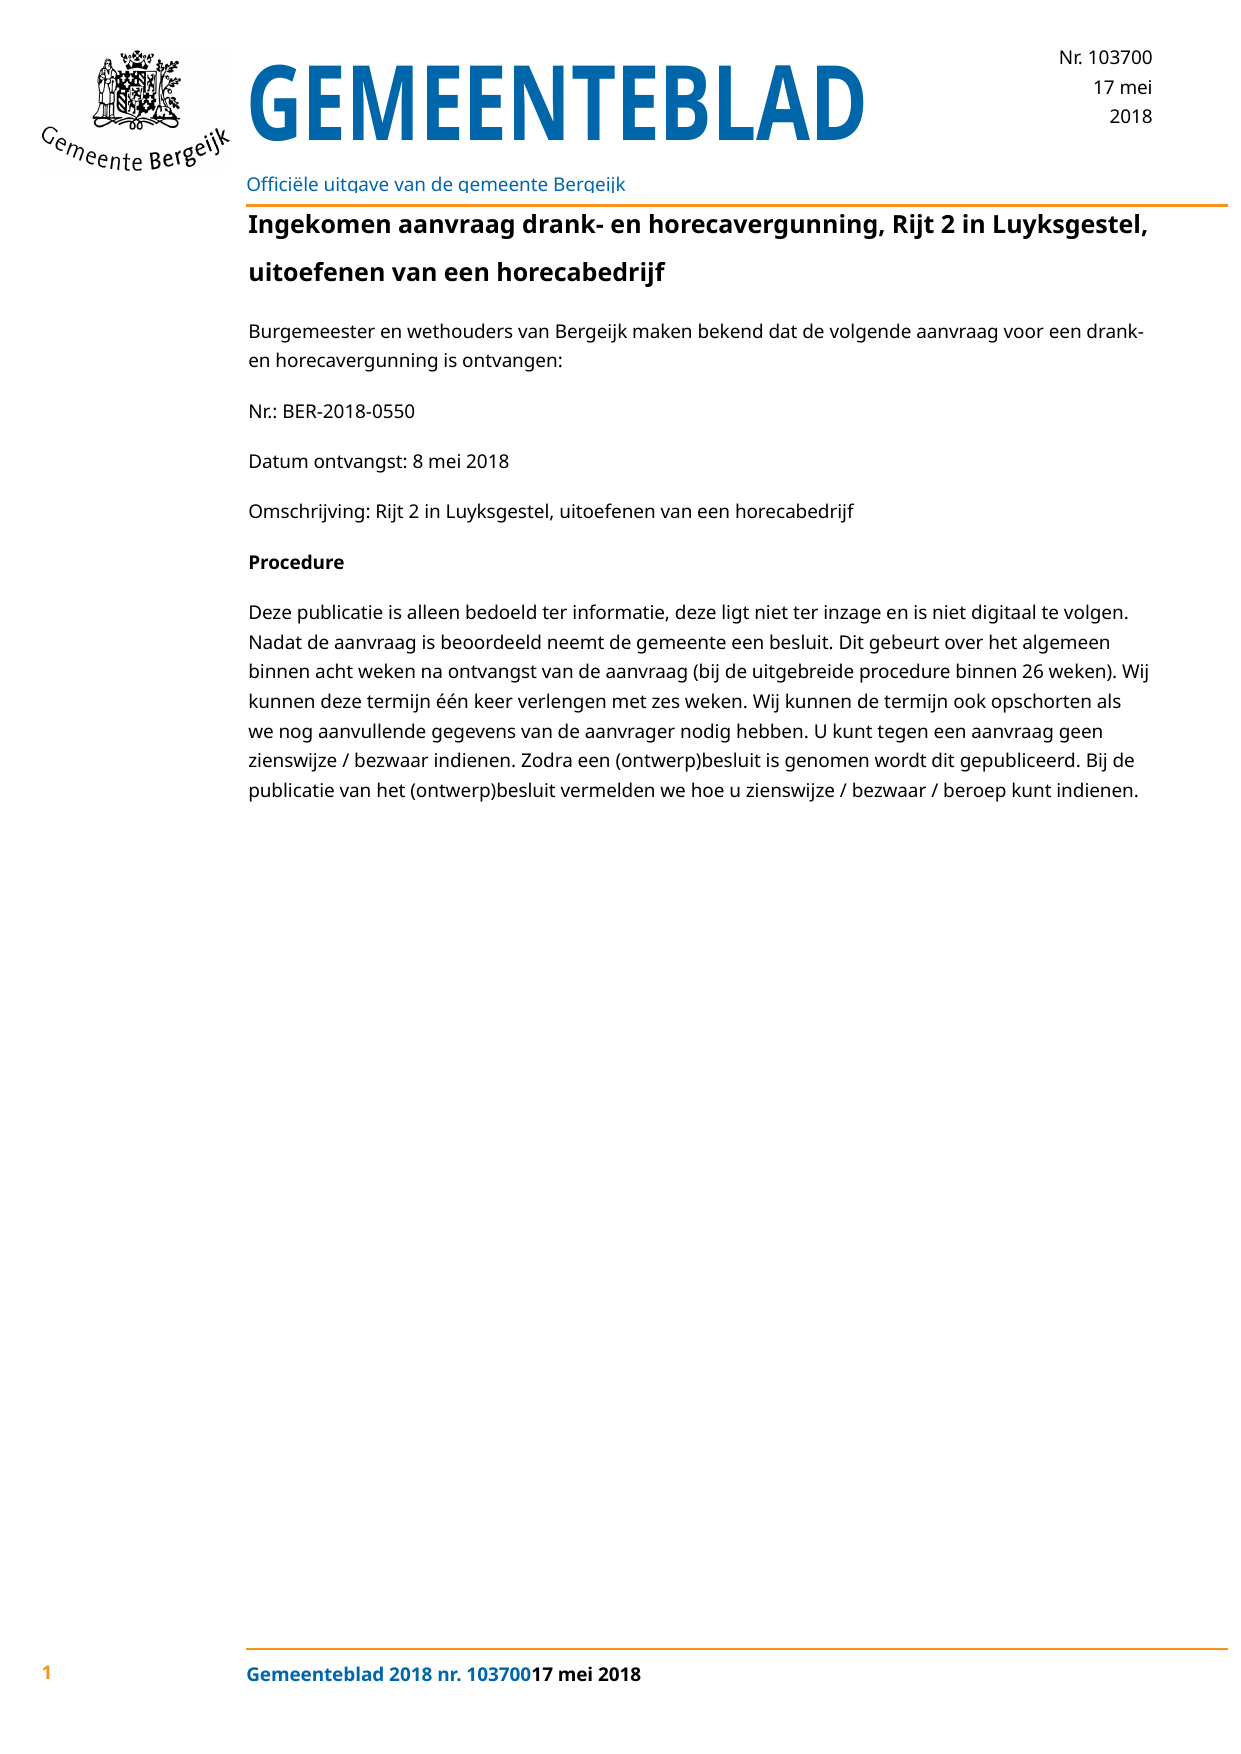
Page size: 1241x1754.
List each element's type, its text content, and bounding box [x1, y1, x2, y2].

text Omschrijving: Rijt 2 in Luyksgestel, uitoefenen van een horecabedrijf [248, 499, 1152, 524]
text Datum ontvangst: 8 mei 2018 [248, 448, 1152, 474]
text Ingekomen aanvraag drank- en horecavergunning, Rijt 2 in Luyksgestel, uitoefenen van een horecabedrijf [248, 207, 1152, 288]
text Nr.: BER-2018-0550 [248, 398, 1152, 424]
text Procedure [248, 549, 1152, 575]
text Deze publicatie is alleen bedoeld ter informatie, deze ligt niet ter inzage en is niet digitaal te volgen. Nadat de aanvraag is beoordeeld neemt de gemeente een besluit. Dit gebeurt over het algemeen binnen acht weken na ontvangst van de aanvraag (bij de uitgebreide procedure binnen 26 weken). Wij kunnen deze termijn één keer verlengen met zes weken. Wij kunnen de termijn ook opschorten als we nog aanvullende gegevens van de aanvrager nodig hebben. U kunt tegen een aanvraag geen zienswijze / bezwaar indienen. Zodra een (ontwerp)besluit is genomen wordt dit gepubliceerd. Bij de publicatie van het (ontwerp)besluit vermelden we hoe u zienswijze / bezwaar / beroep kunt indienen. [248, 599, 1152, 803]
picture [41, 47, 231, 172]
text Burgemeester en wethouders van Bergeijk maken bekend dat de volgende aanvraag voor een drank- en horecavergunning is ontvangen: [248, 318, 1152, 373]
